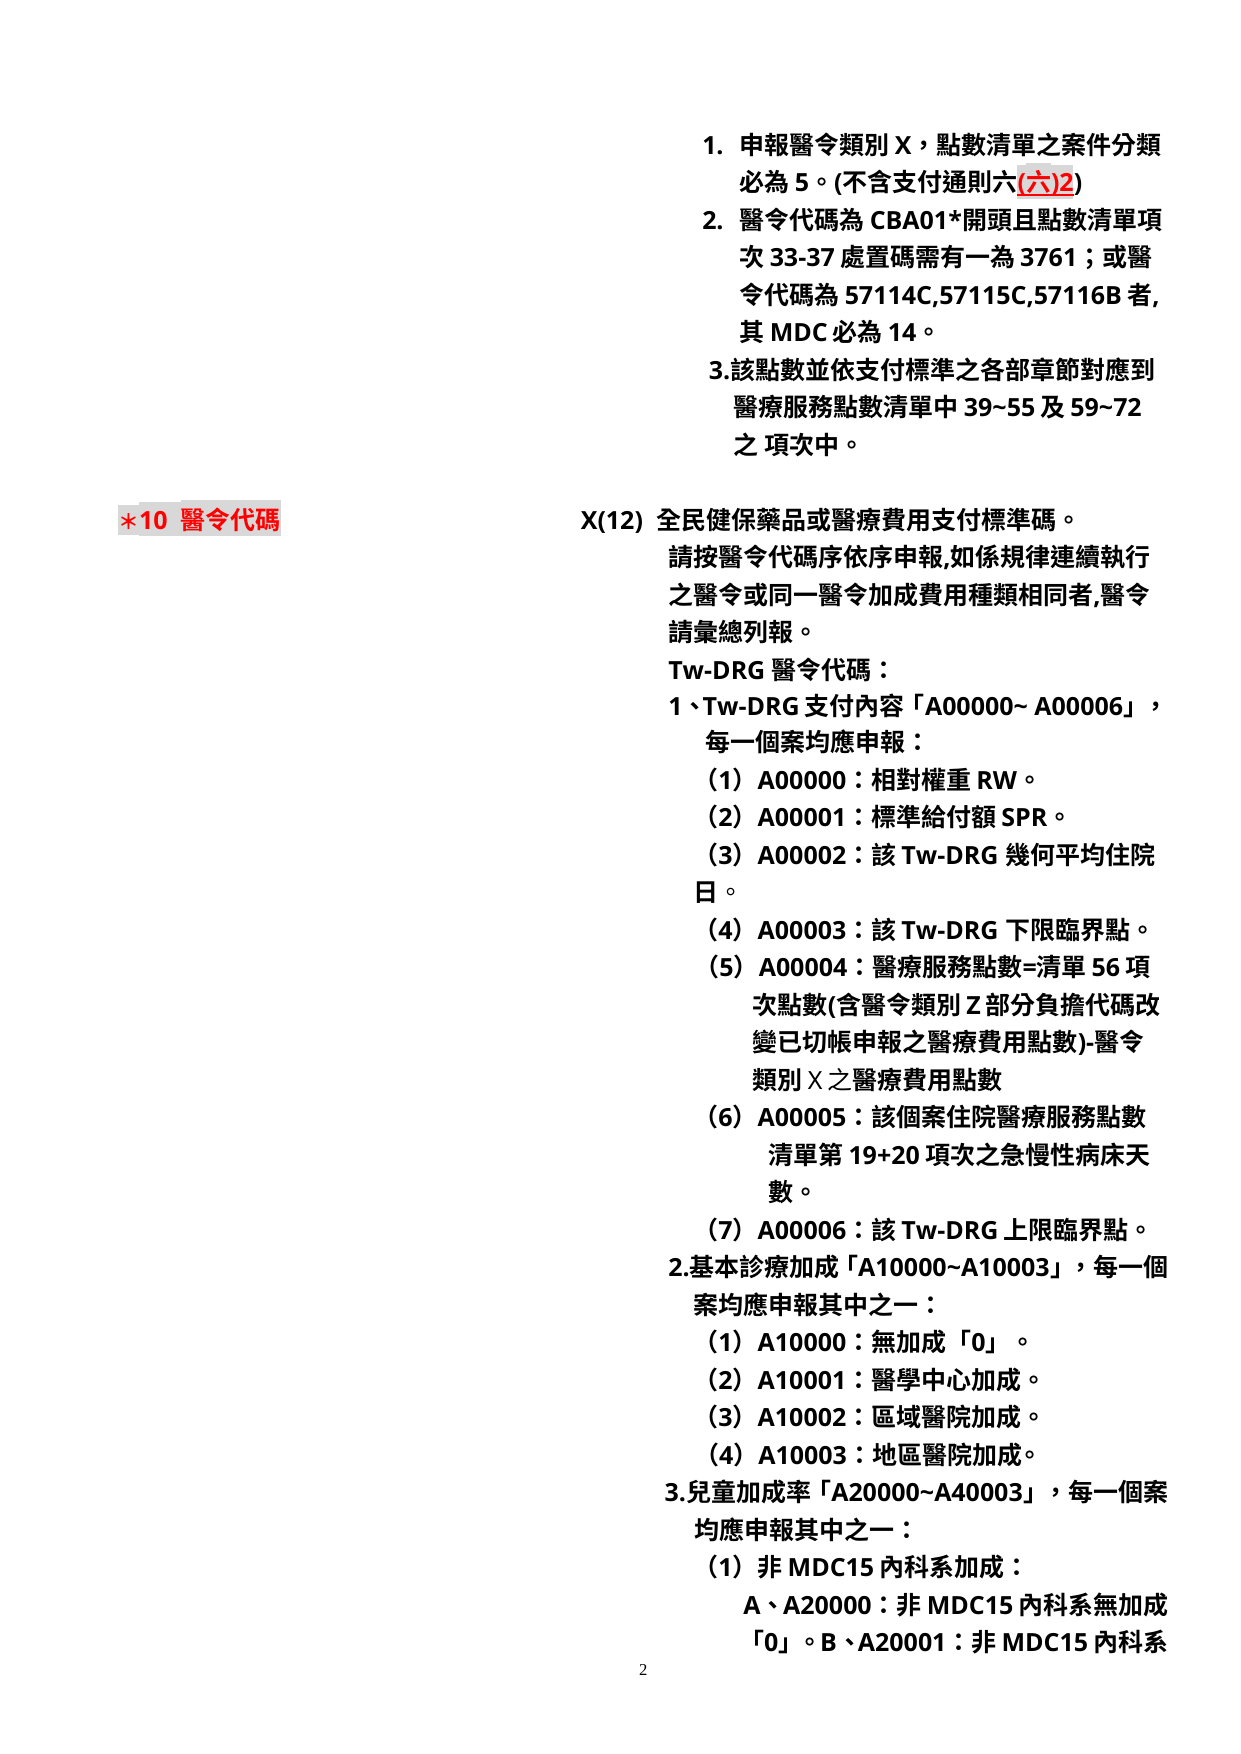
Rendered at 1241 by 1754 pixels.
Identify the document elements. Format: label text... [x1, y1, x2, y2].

text （1）非MDC15內科系加成： [693, 1547, 1168, 1584]
text 3.該點數並依支付標準之各部章節對應到醫療服務點數清單中39~55及59~72之 項次中。 [709, 349, 1168, 462]
text 請按醫令代碼序依序申報,如係規律連續執行之醫令或同一醫令加成費用種類相同者,醫令請彙總列報。 [668, 537, 1168, 649]
text （4）A00003：該Tw-DRG 下限臨界點。 [693, 909, 1168, 947]
text （1）A00000：相對權重RW。 [693, 759, 1168, 797]
text Tw-DRG 醫令代碼： [668, 649, 1168, 687]
text （3）A10002：區域醫院加成。 [693, 1397, 1168, 1434]
text ＊10 醫令代碼 X(12) 全民健保藥品或醫療費用支付標準碼。 [118, 499, 1168, 537]
text 均應申報其中之一： [664, 1509, 1168, 1547]
text 1、Tw-DRG支付內容「A00000~ A00006」，每一個案均應申報： [668, 687, 1168, 759]
text （2）A00001：標準給付額SPR。 [693, 797, 1168, 834]
text （2）A10001：醫學中心加成。 [693, 1359, 1168, 1397]
list 醫令代碼為CBA01*開頭且點數清單項次33-37處置碼需有一為3761；或醫令代碼為57114C,57115C,57116B者,其MDC必為14。 [702, 199, 1168, 349]
text （3）A00002：該Tw-DRG 幾何平均住院日。 [693, 834, 1168, 909]
text 2.基本診療加成「A10000~A10003」，每一個案均應申報其中之一： [668, 1247, 1168, 1322]
text （7）A00006：該Tw-DRG上限臨界點。 [693, 1209, 1168, 1247]
text （6）A00005：該個案住院醫療服務點數清單第19+20項次之急慢性病床天數。 [693, 1097, 1168, 1209]
text （4）A10003：地區醫院加成。 3.兒童加成率「A20000~A40003」，每一個案 [664, 1434, 1168, 1509]
text （5）A00004：醫療服務點數=清單56項次點數(含醫令類別Z部分負擔代碼改變已切帳申報之醫療費用點數)-醫令類別X之醫療費用點數 [694, 947, 1168, 1097]
text A、A20000：非MDC15內科系無加成「0」。B、A20001：非MDC15內科系<6個月兒 [743, 1584, 1168, 1659]
list 申報醫令類別X，點數清單之案件分類必為5。(不含支付通則六(六)2) [702, 124, 1168, 199]
text （1）A10000：無加成「0」。 [693, 1322, 1168, 1359]
